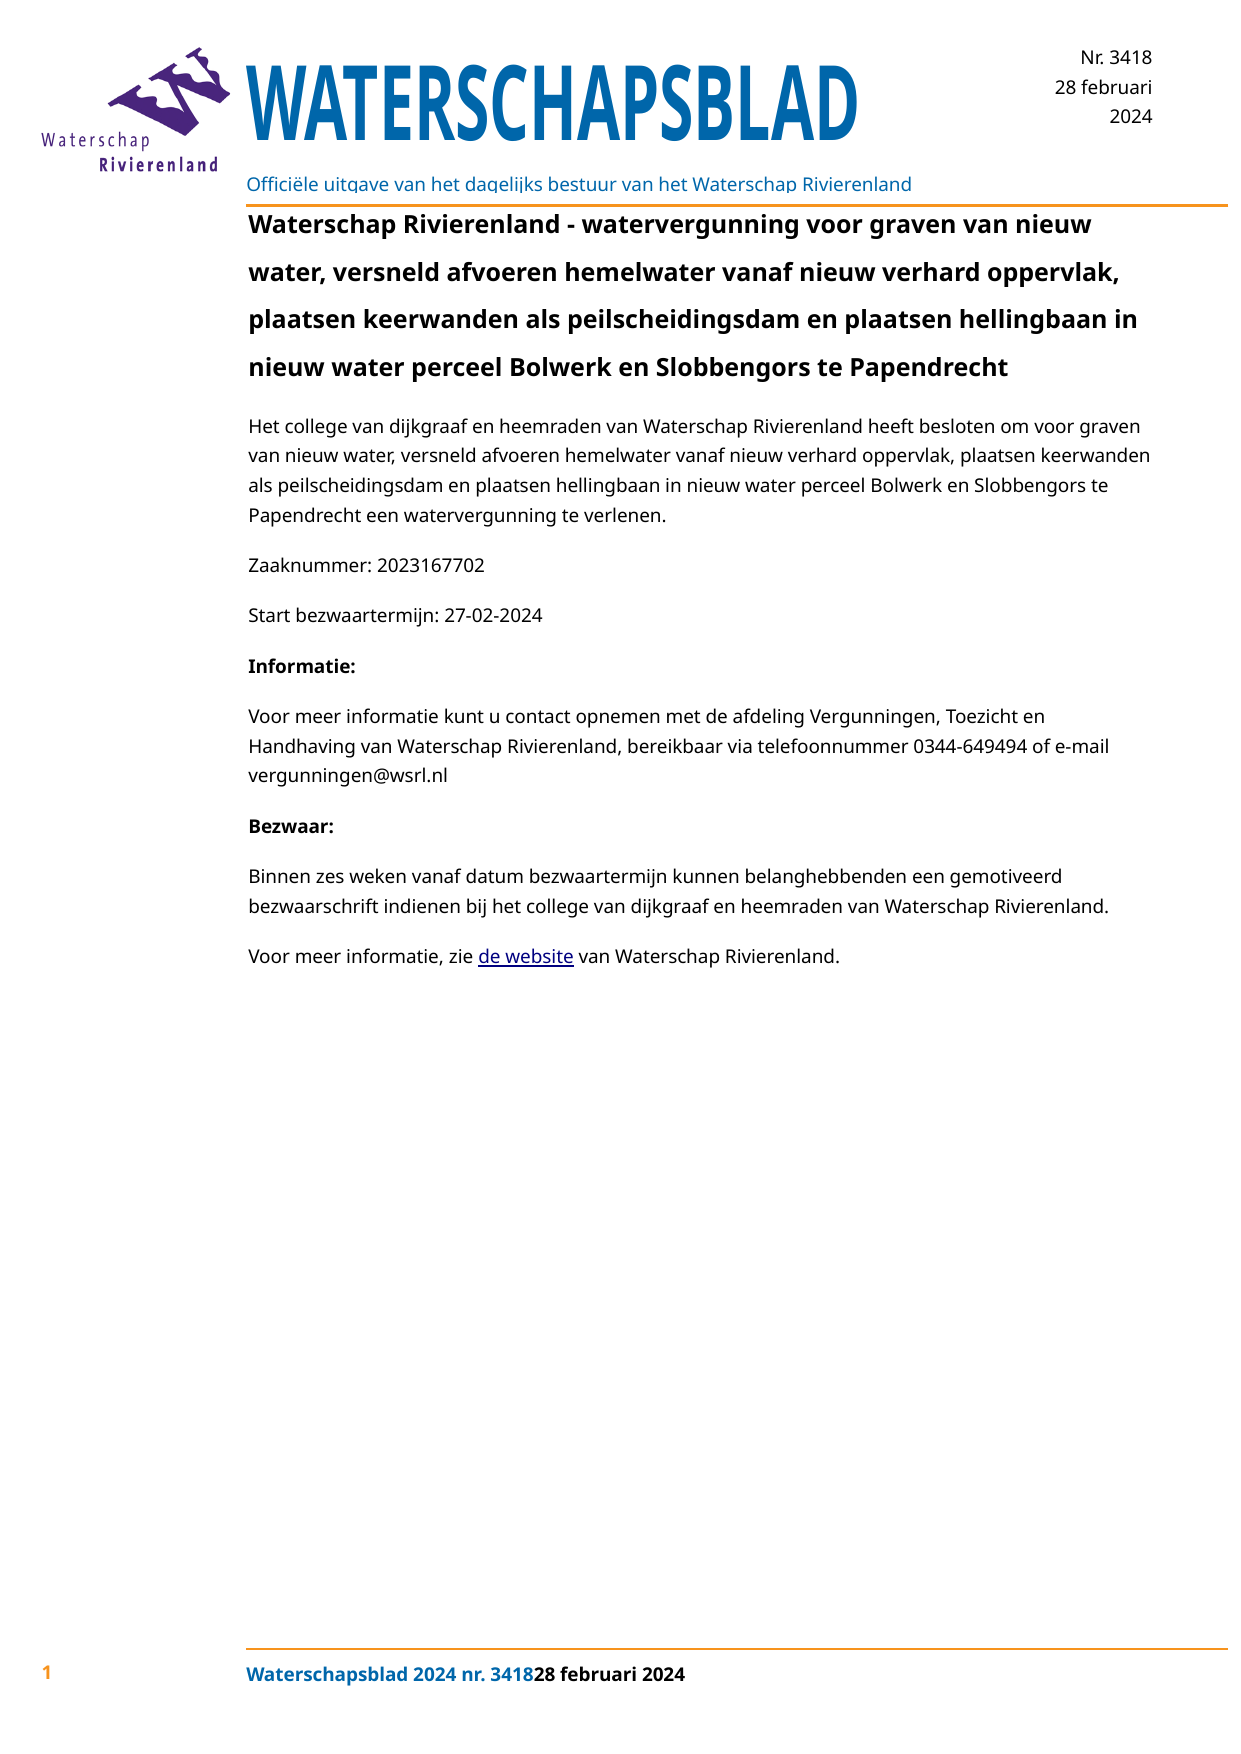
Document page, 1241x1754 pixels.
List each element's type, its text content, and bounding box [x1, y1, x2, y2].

text Bezwaar: [248, 813, 1152, 839]
text Voor meer informatie kunt u contact opnemen met de afdeling Vergunningen, Toezicht en Handhaving van Waterschap Rivierenland, bereikbaar via telefoonnummer 0344-649494 of e-mail vergunningen@wsrl.nl [248, 703, 1152, 788]
text Zaaknummer: 2023167702 [248, 552, 1152, 578]
text Waterschap Rivierenland - watervergunning voor graven van nieuw water, versneld afvoeren hemelwater vanaf nieuw verhard oppervlak, plaatsen keerwanden als peilscheidingsdam en plaatsen hellingbaan in nieuw water perceel Bolwerk en Slobbengors te Papendrecht [248, 207, 1152, 384]
text Binnen zes weken vanaf datum bezwaartermijn kunnen belanghebbenden een gemotiveerd bezwaarschrift indienen bij het college van dijkgraaf en heemraden van Waterschap Rivierenland. [248, 863, 1152, 919]
text Informatie: [248, 653, 1152, 679]
picture [41, 47, 231, 172]
text Voor meer informatie, zie de website van Waterschap Rivierenland. [248, 943, 1152, 969]
text Het college van dijkgraaf en heemraden van Waterschap Rivierenland heeft besloten om voor graven van nieuw water, versneld afvoeren hemelwater vanaf nieuw verhard oppervlak, plaatsen keerwanden als peilscheidingsdam en plaatsen hellingbaan in nieuw water perceel Bolwerk en Slobbengors te Papendrecht een watervergunning te verlenen. [248, 413, 1152, 528]
text Start bezwaartermijn: 27-02-2024 [248, 603, 1152, 628]
